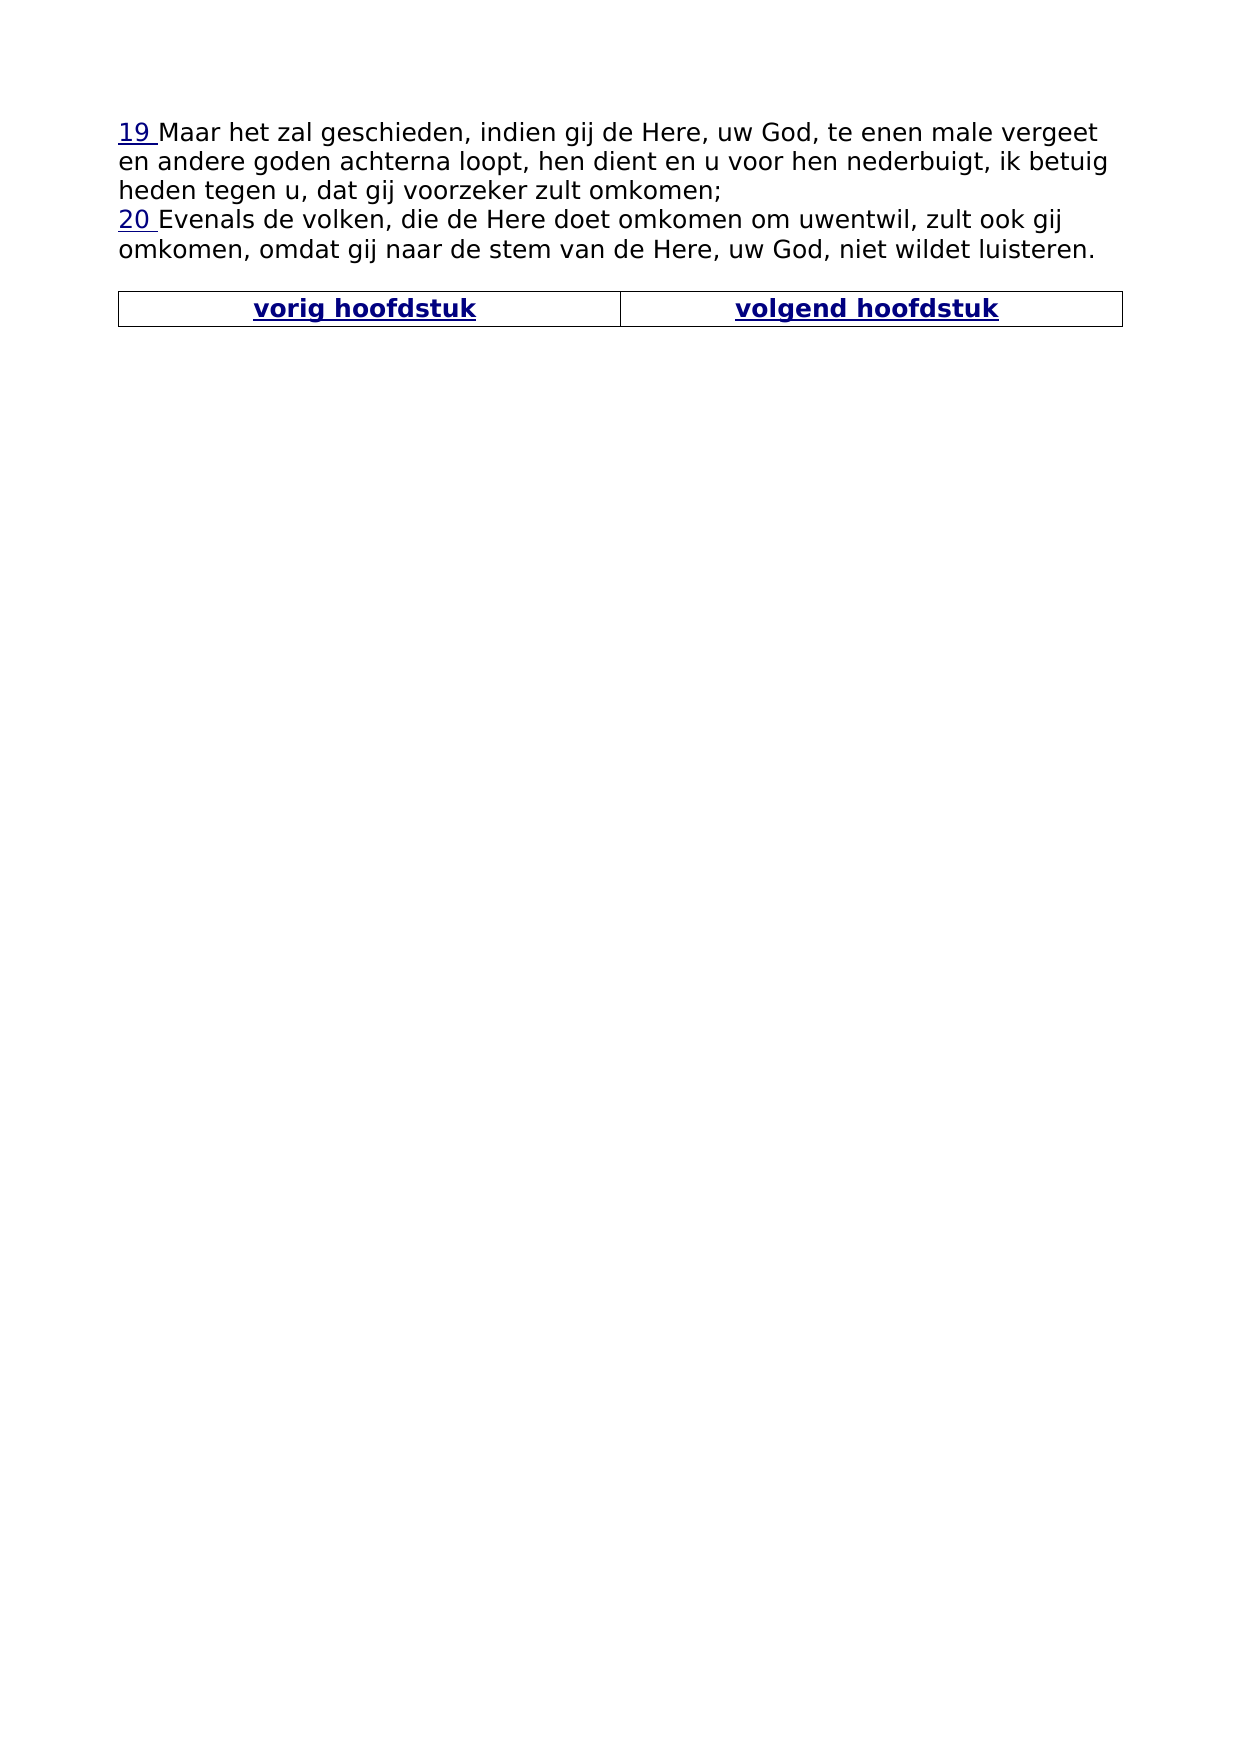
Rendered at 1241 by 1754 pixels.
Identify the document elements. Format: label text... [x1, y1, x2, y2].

table_header vorig hoofdstuk [119, 292, 620, 326]
text 19 Maar het zal geschieden, indien gij de Here, uw God, te enen male vergeet en andere goden achterna loopt, hen dient en u voor hen nederbuigt, ik betuig heden tegen u, dat gij voorzeker zult omkomen; 20 Evenals de volken, die de Here doet omkomen om uwentwil, zult ook gij omkomen, omdat gij naar de stem van de Here, uw God, niet wildet luisteren. [118, 118, 1122, 264]
table_header volgend hoofdstuk [621, 292, 1122, 326]
